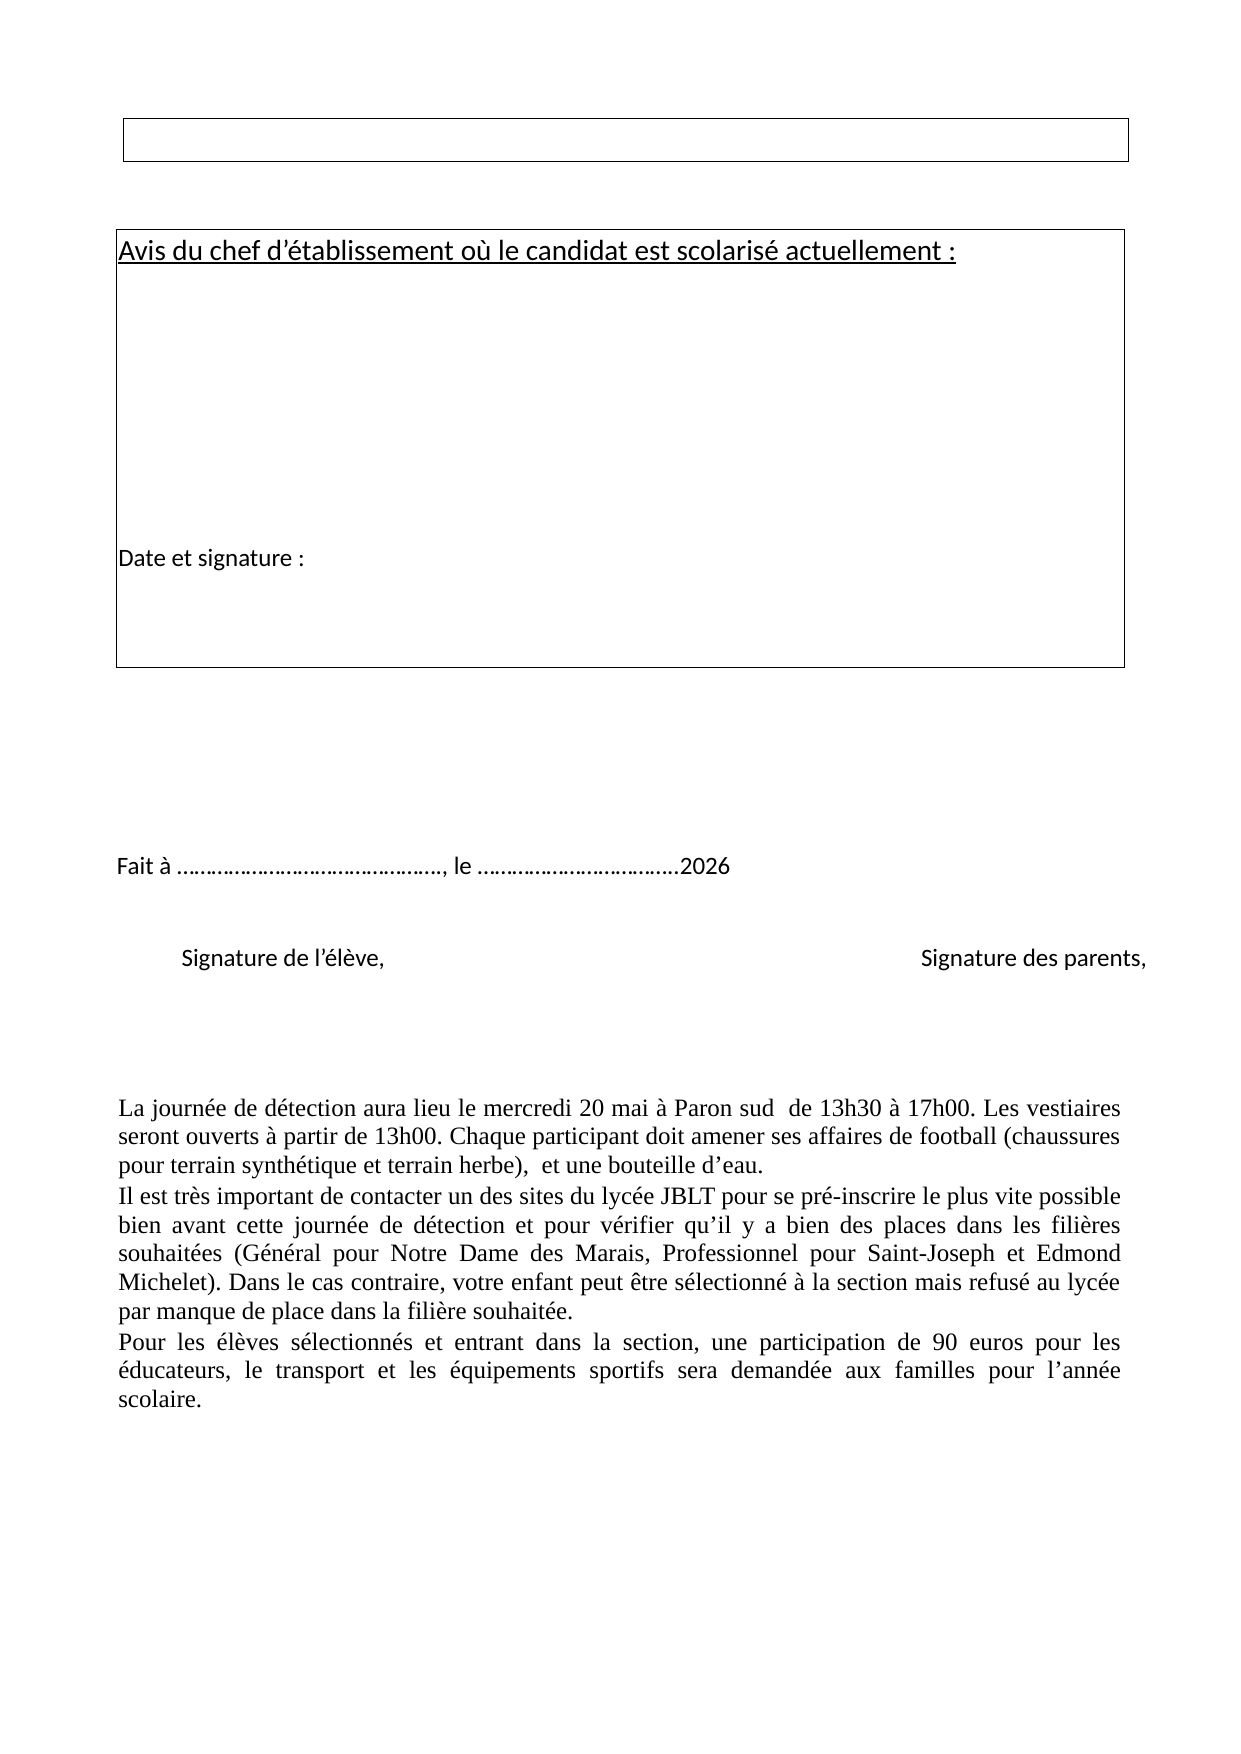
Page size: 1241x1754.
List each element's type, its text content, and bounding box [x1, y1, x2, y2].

table_cell [124, 119, 1128, 161]
text Il est très important de contacter un des sites du lycée JBLT pour se pré-inscrire le plus vite possible bien avant cette journée de détection et pour vérifier qu’il y a bien des places dans les filières souhaitées (Général pour Notre Dame des Marais, Professionnel pour Saint-Joseph et Edmond Michelet). Dans le cas contraire, votre enfant peut être sélectionné à la section mais refusé au lycée par manque de place dans la filière souhaitée. [118, 1181, 1122, 1325]
text La journée de détection aura lieu le mercredi 20 mai à Paron sud de 13h30 à 17h00. Les vestiaires seront ouverts à partir de 13h00. Chaque participant doit amener ses affaires de football (chaussures pour terrain synthétique et terrain herbe), et une bouteille d’eau. [118, 1093, 1122, 1179]
text Signature de l’élève, Signature des parents, [117, 942, 1122, 972]
text Fait à ………………………………………., le ……………………………..2026 [117, 850, 1122, 881]
text Pour les élèves sélectionnés et entrant dans la section, une participation de 90 euros pour les éducateurs, le transport et les équipements sportifs sera demandée aux familles pour l’année scolaire. [118, 1327, 1122, 1413]
text Date et signature : [118, 542, 1122, 573]
text Avis du chef d’établissement où le candidat est scolarisé actuellement : [117, 230, 1124, 267]
